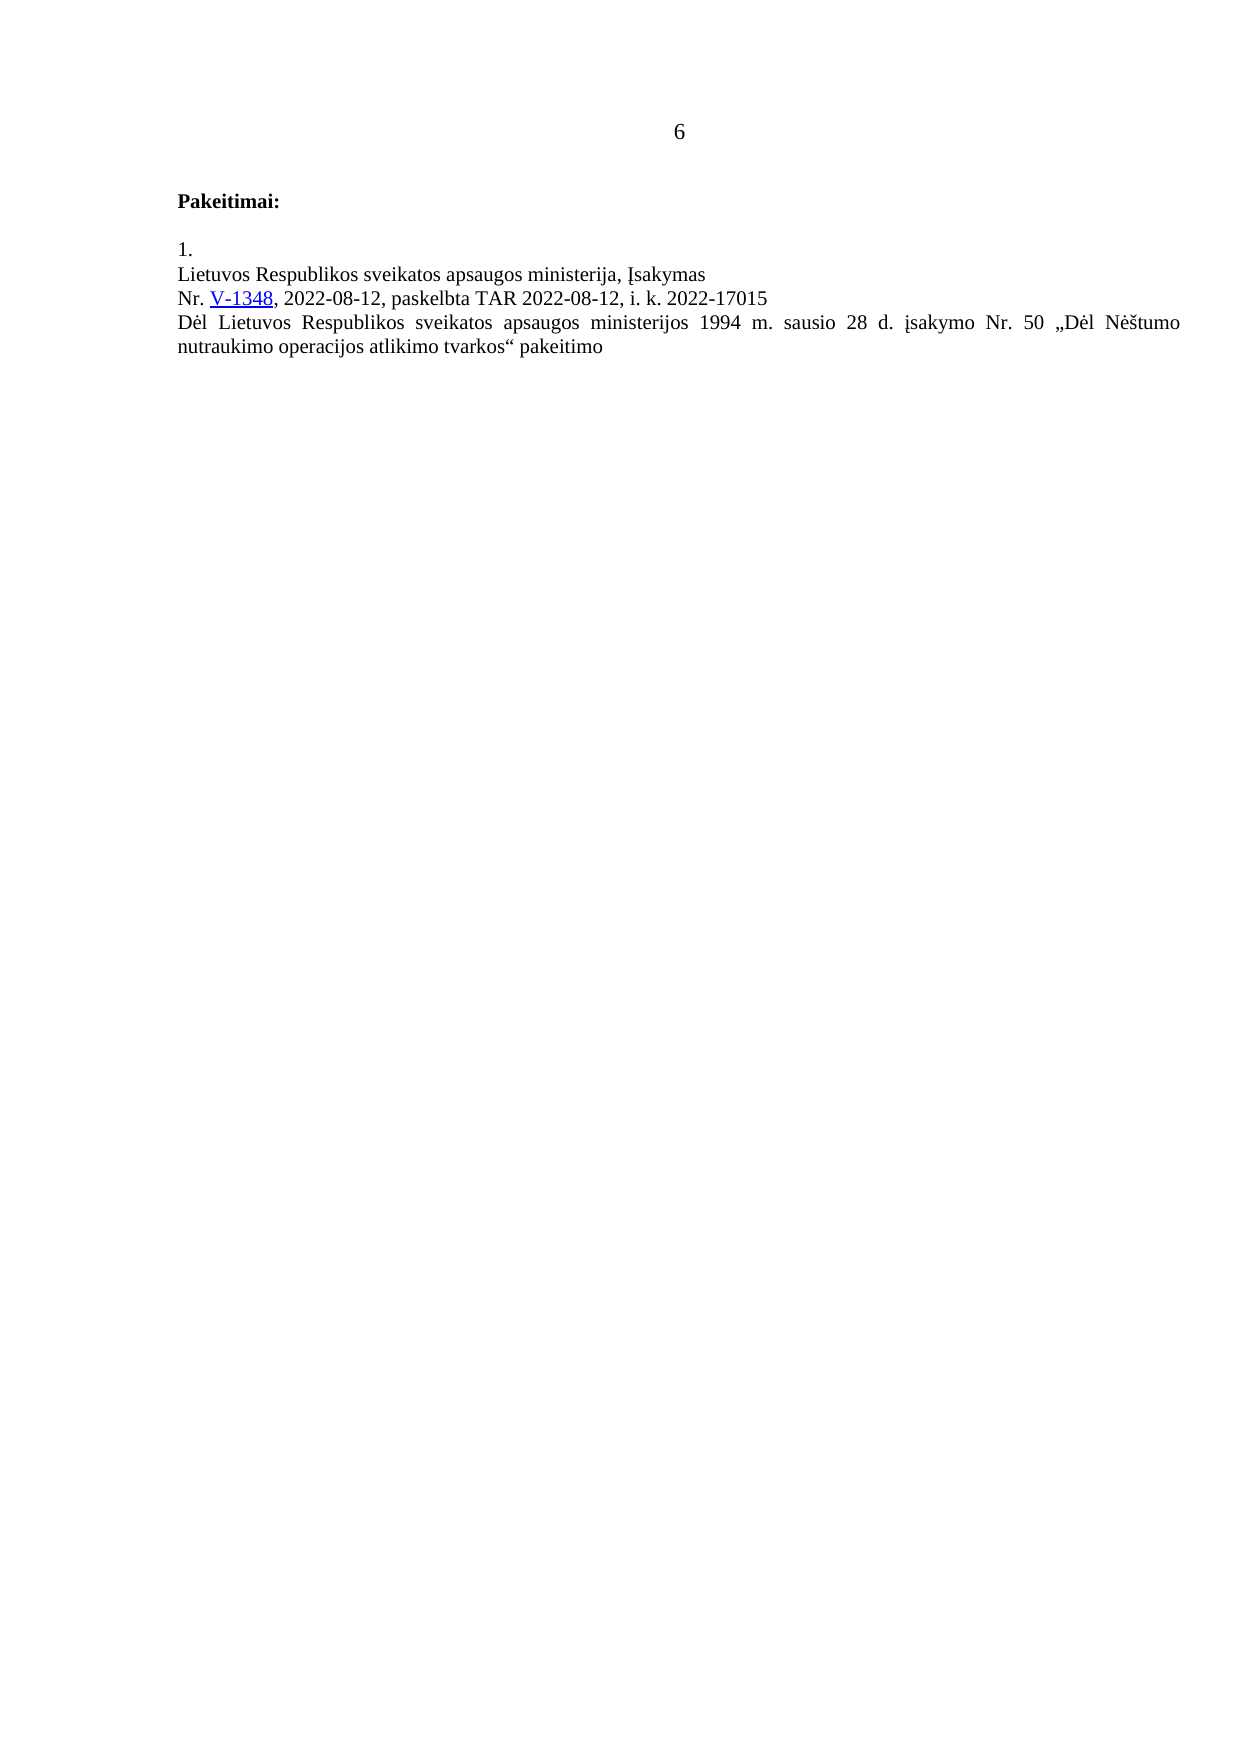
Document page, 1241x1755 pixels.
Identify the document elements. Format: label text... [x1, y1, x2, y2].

text Nr. V-1348, 2022-08-12, paskelbta TAR 2022-08-12, i. k. 2022-17015 [177, 286, 1181, 309]
text Lietuvos Respublikos sveikatos apsaugos ministerija, Įsakymas [177, 261, 1181, 286]
text 1. [177, 237, 1181, 261]
text Dėl Lietuvos Respublikos sveikatos apsaugos ministerijos 1994 m. sausio 28 d. įsakymo Nr. 50 „Dėl Nėštumo nutraukimo operacijos atlikimo tvarkos“ pakeitimo [177, 309, 1181, 358]
text Pakeitimai: [177, 189, 1181, 213]
